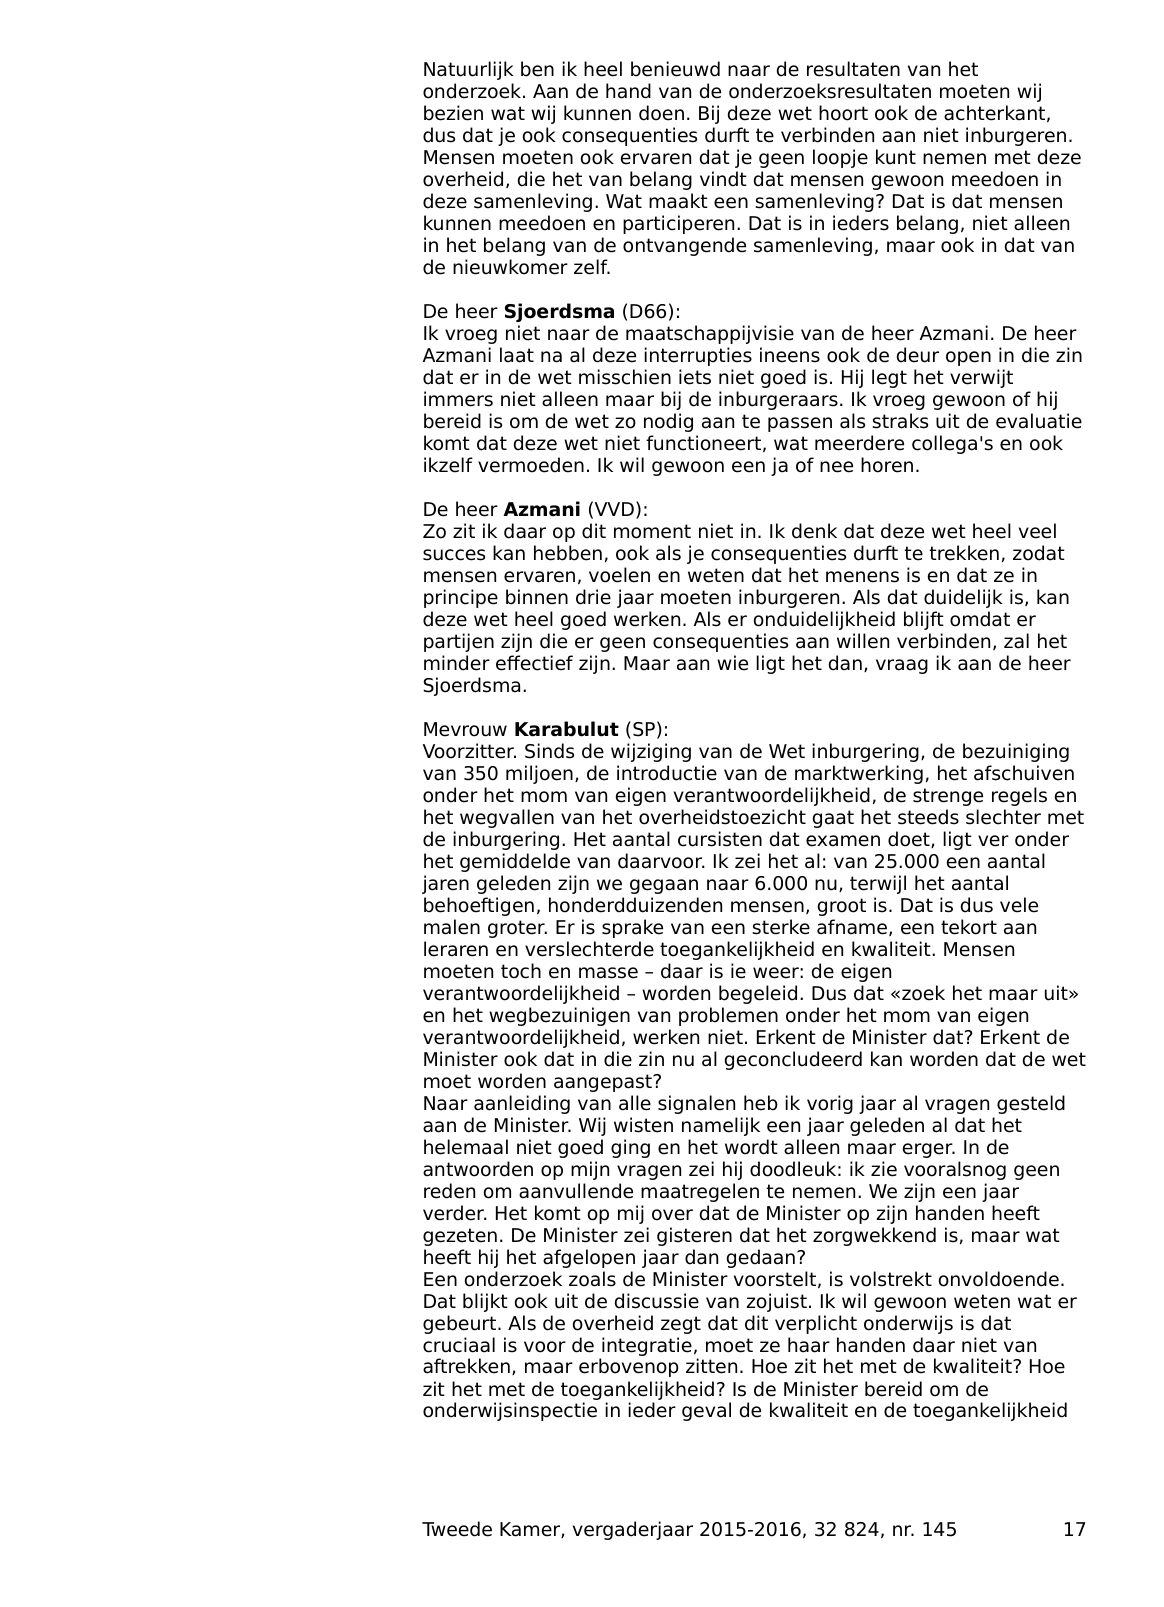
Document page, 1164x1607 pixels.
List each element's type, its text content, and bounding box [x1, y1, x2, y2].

text Naar aanleiding van alle signalen heb ik vorig jaar al vragen gesteld aan de Minister. Wij wisten namelijk een jaar geleden al dat het helemaal niet goed ging en het wordt alleen maar erger. In de antwoorden op mijn vragen zei hij doodleuk: ik zie vooralsnog geen reden om aanvullende maatregelen te nemen. We zijn een jaar verder. Het komt op mij over dat de Minister op zijn handen heeft gezeten. De Minister zei gisteren dat het zorgwekkend is, maar wat heeft hij het afgelopen jaar dan gedaan? [422, 1093, 1087, 1268]
text Voorzitter. Sinds de wijziging van de Wet inburgering, de bezuiniging van 350 miljoen, de introductie van de marktwerking, het afschuiven onder het mom van eigen verantwoordelijkheid, de strenge regels en het wegvallen van het overheidstoezicht gaat het steeds slechter met de inburgering. Het aantal cursisten dat examen doet, ligt ver onder het gemiddelde van daarvoor. Ik zei het al: van 25.000 een aantal jaren geleden zijn we gegaan naar 6.000 nu, terwijl het aantal behoeftigen, honderdduizenden mensen, groot is. Dat is dus vele malen groter. Er is sprake van een sterke afname, een tekort aan leraren en verslechterde toegankelijkheid en kwaliteit. Mensen moeten toch en masse – daar is ie weer: de eigen verantwoordelijkheid – worden begeleid. Dus dat «zoek het maar uit» en het wegbezuinigen van problemen onder het mom van eigen verantwoordelijkheid, werken niet. Erkent de Minister dat? Erkent de Minister ook dat in die zin nu al geconcludeerd kan worden dat de wet moet worden aangepast? [422, 741, 1087, 1093]
text Ik vroeg niet naar de maatschappijvisie van de heer Azmani. De heer Azmani laat na al deze interrupties ineens ook de deur open in die zin dat er in de wet misschien iets niet goed is. Hij legt het verwijt immers niet alleen maar bij de inburgeraars. Ik vroeg gewoon of hij bereid is om de wet zo nodig aan te passen als straks uit de evaluatie komt dat deze wet niet functioneert, wat meerdere collega's en ook ikzelf vermoeden. Ik wil gewoon een ja of nee horen. [422, 323, 1087, 477]
text Natuurlijk ben ik heel benieuwd naar de resultaten van het onderzoek. Aan de hand van de onderzoeksresultaten moeten wij bezien wat wij kunnen doen. Bij deze wet hoort ook de achterkant, dus dat je ook consequenties durft te verbinden aan niet inburgeren. Mensen moeten ook ervaren dat je geen loopje kunt nemen met deze overheid, die het van belang vindt dat mensen gewoon meedoen in deze samenleving. Wat maakt een samenleving? Dat is dat mensen kunnen meedoen en participeren. Dat is in ieders belang, niet alleen in het belang van de ontvangende samenleving, maar ook in dat van de nieuwkomer zelf. [422, 59, 1087, 279]
text De heer Azmani (VVD): [422, 499, 1087, 521]
text Een onderzoek zoals de Minister voorstelt, is volstrekt onvoldoende. Dat blijkt ook uit de discussie van zojuist. Ik wil gewoon weten wat er gebeurt. Als de overheid zegt dat dit verplicht onderwijs is dat cruciaal is voor de integratie, moet ze haar handen daar niet van aftrekken, maar erbovenop zitten. Hoe zit het met de kwaliteit? Hoe zit het met de toegankelijkheid? Is de Minister bereid om de onderwijsinspectie in ieder geval de kwaliteit en de toegankelijkheid [422, 1268, 1087, 1422]
text Mevrouw Karabulut (SP): [422, 719, 1087, 741]
text De heer Sjoerdsma (D66): [422, 301, 1087, 323]
text Zo zit ik daar op dit moment niet in. Ik denk dat deze wet heel veel succes kan hebben, ook als je consequenties durft te trekken, zodat mensen ervaren, voelen en weten dat het menens is en dat ze in principe binnen drie jaar moeten inburgeren. Als dat duidelijk is, kan deze wet heel goed werken. Als er onduidelijkheid blijft omdat er partijen zijn die er geen consequenties aan willen verbinden, zal het minder effectief zijn. Maar aan wie ligt het dan, vraag ik aan de heer Sjoerdsma. [422, 521, 1087, 697]
